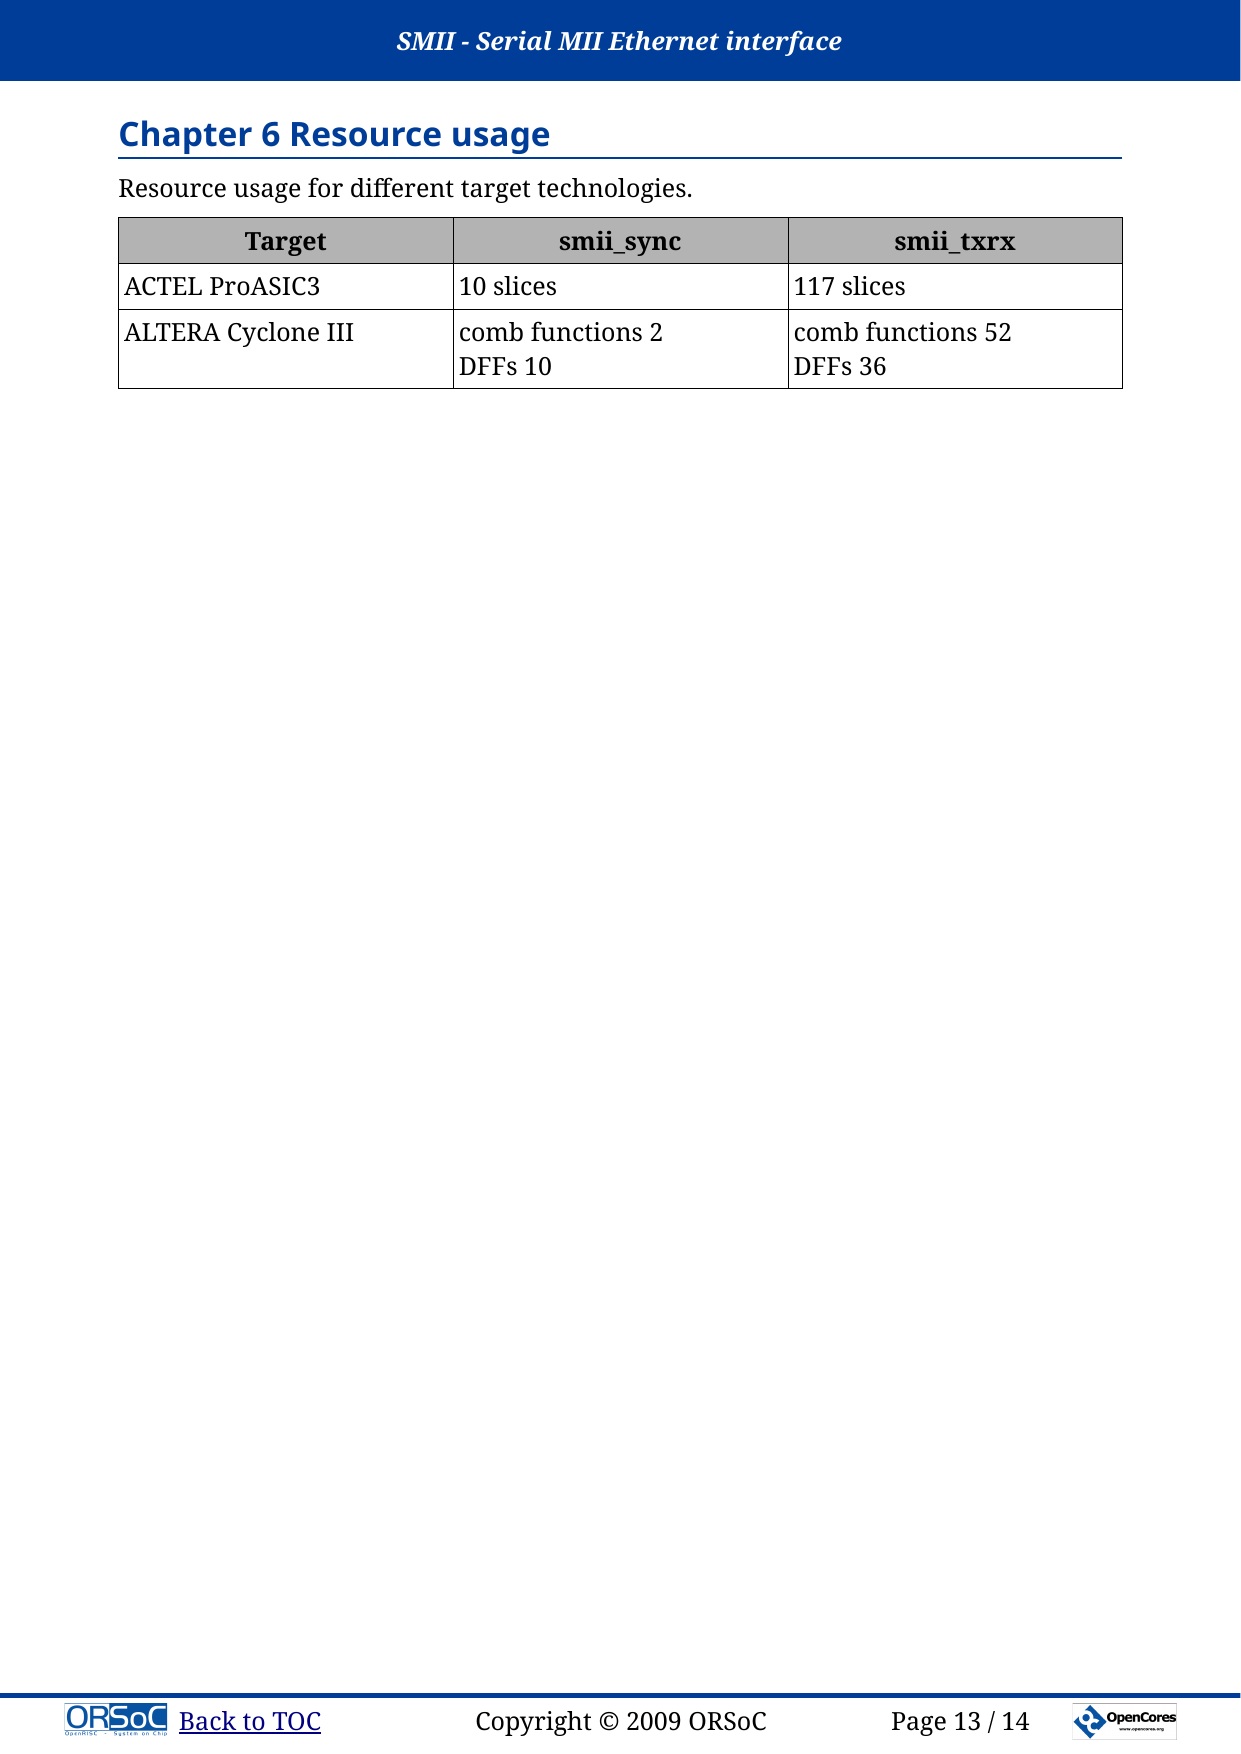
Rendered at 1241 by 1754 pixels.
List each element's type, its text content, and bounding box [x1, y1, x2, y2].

table_cell 10 slices [454, 264, 788, 308]
picture [64, 1703, 168, 1736]
table_cell ALTERA Cyclone III [119, 310, 453, 388]
table_header Target [119, 218, 453, 263]
table_cell comb functions 52 DFFs 36 [789, 310, 1122, 388]
table_cell 117 slices [789, 264, 1122, 308]
table_header smii_txrx [789, 218, 1122, 263]
subtitle Chapter 6 Resource usage [118, 111, 1122, 157]
picture [1072, 1703, 1177, 1740]
table_cell ACTEL ProASIC3 [119, 264, 453, 308]
table_header smii_sync [454, 218, 788, 263]
text Resource usage for different target technologies. [118, 171, 1122, 205]
table_cell comb functions 2 DFFs 10 [454, 310, 788, 388]
